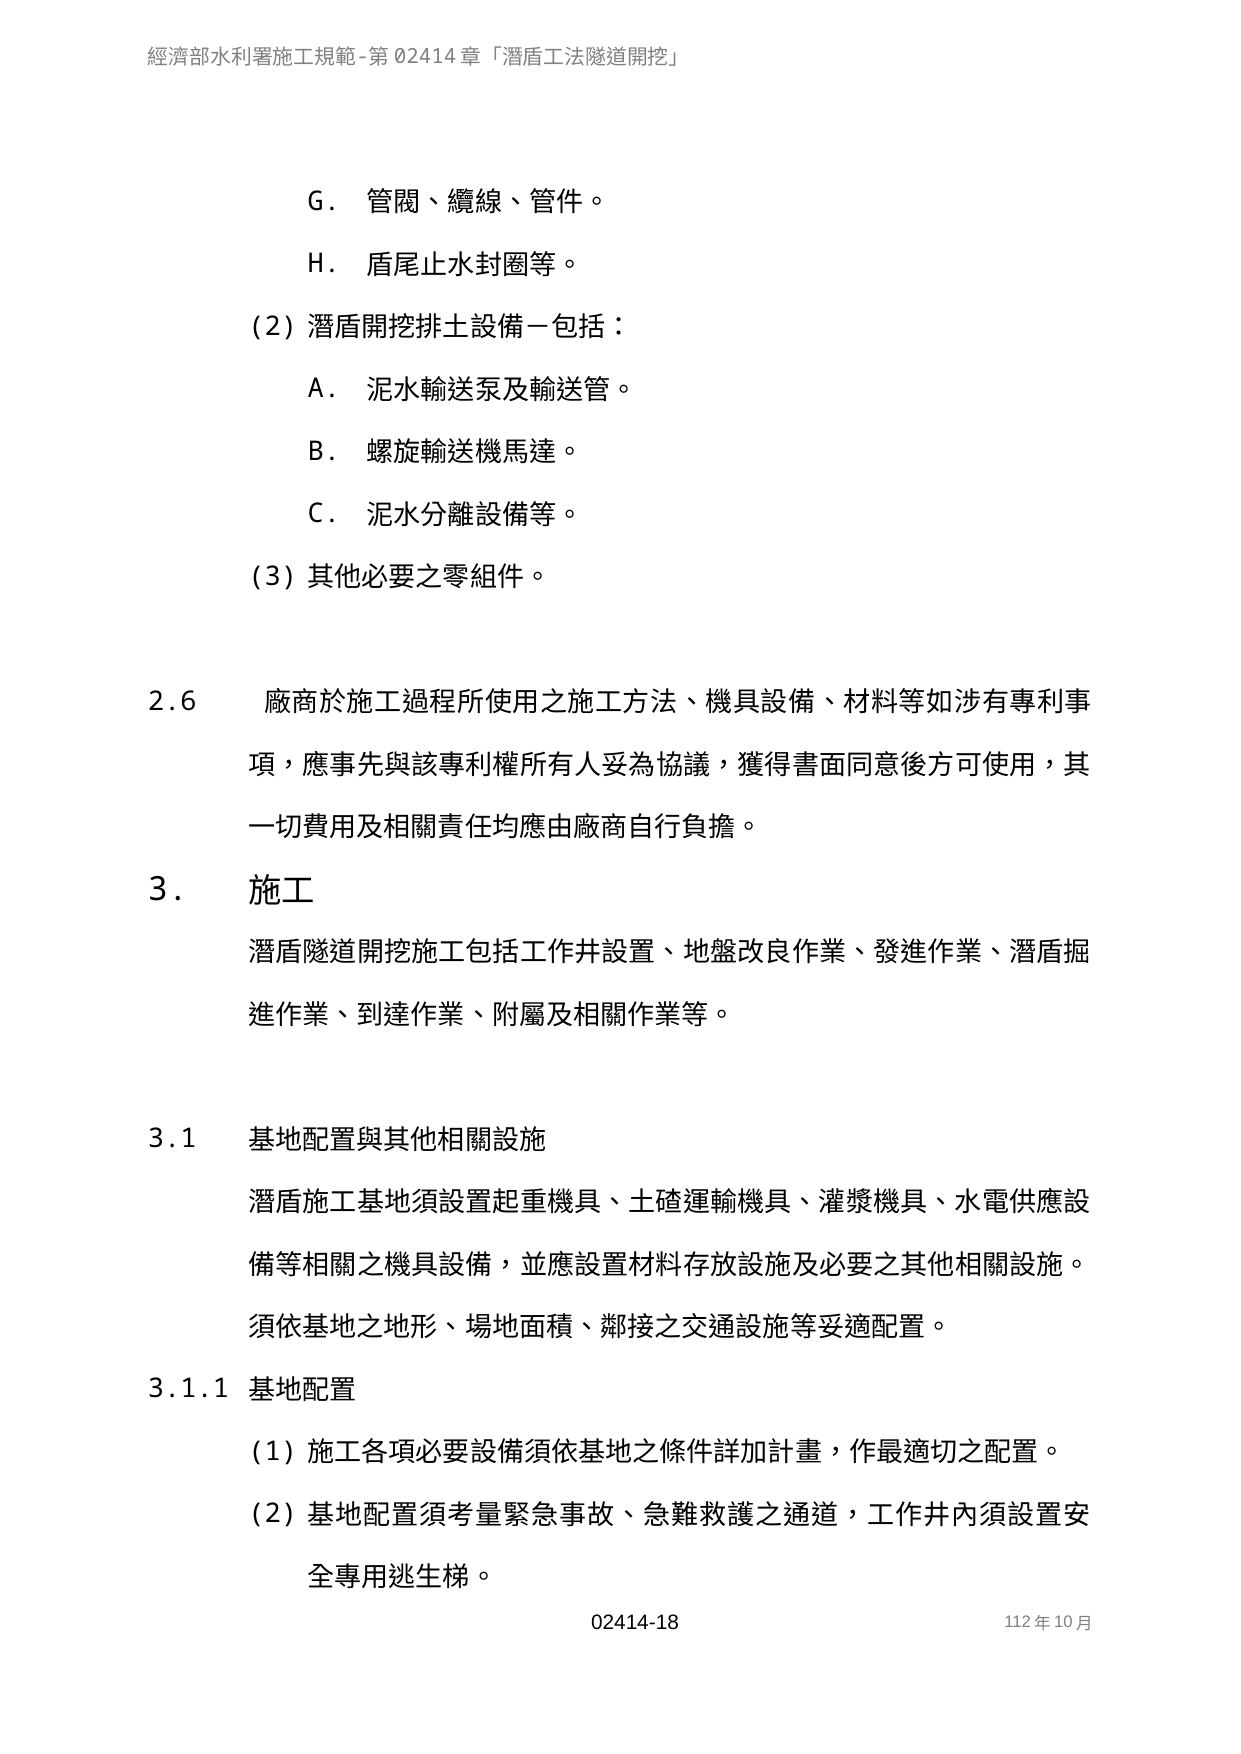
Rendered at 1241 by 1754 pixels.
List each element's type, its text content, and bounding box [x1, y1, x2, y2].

text A. 泥水輸送泵及輸送管。 [307, 346, 1092, 408]
text 2.6 廠商於施工過程所使用之施工方法、機具設備、材料等如涉有專利事項，應事先與該專利權所有人妥為協議，獲得書面同意後方可使用，其一切費用及相關責任均應由廠商自行負擔。 [148, 658, 1092, 846]
text B. 螺旋輸送機馬達。 [307, 408, 1092, 471]
text 3. 施工 [148, 846, 1092, 908]
text 潛盾隧道開挖施工包括工作井設置、地盤改良作業、發進作業、潛盾掘進作業、到達作業、附屬及相關作業等。 [248, 908, 1092, 1033]
text (3) 其他必要之零組件。 [248, 533, 1092, 596]
text G. 管閥、纜線、管件。 [307, 158, 1092, 221]
text (2) 潛盾開挖排土設備－包括： [248, 283, 1092, 346]
text H. 盾尾止水封圈等。 [307, 221, 1092, 283]
text (1) 施工各項必要設備須依基地之條件詳加計畫，作最適切之配置。 [248, 1408, 1092, 1471]
text 潛盾施工基地須設置起重機具、土碴運輸機具、灌漿機具、水電供應設備等相關之機具設備，並應設置材料存放設施及必要之其他相關設施。須依基地之地形、場地面積、鄰接之交通設施等妥適配置。 [248, 1158, 1092, 1346]
text 3.1.1 基地配置 [148, 1346, 1092, 1408]
text C. 泥水分離設備等。 [307, 471, 1092, 533]
text 3.1 基地配置與其他相關設施 [148, 1096, 1092, 1158]
text (2) 基地配置須考量緊急事故、急難救護之通道，工作井內須設置安全專用逃生梯。 [248, 1471, 1092, 1596]
